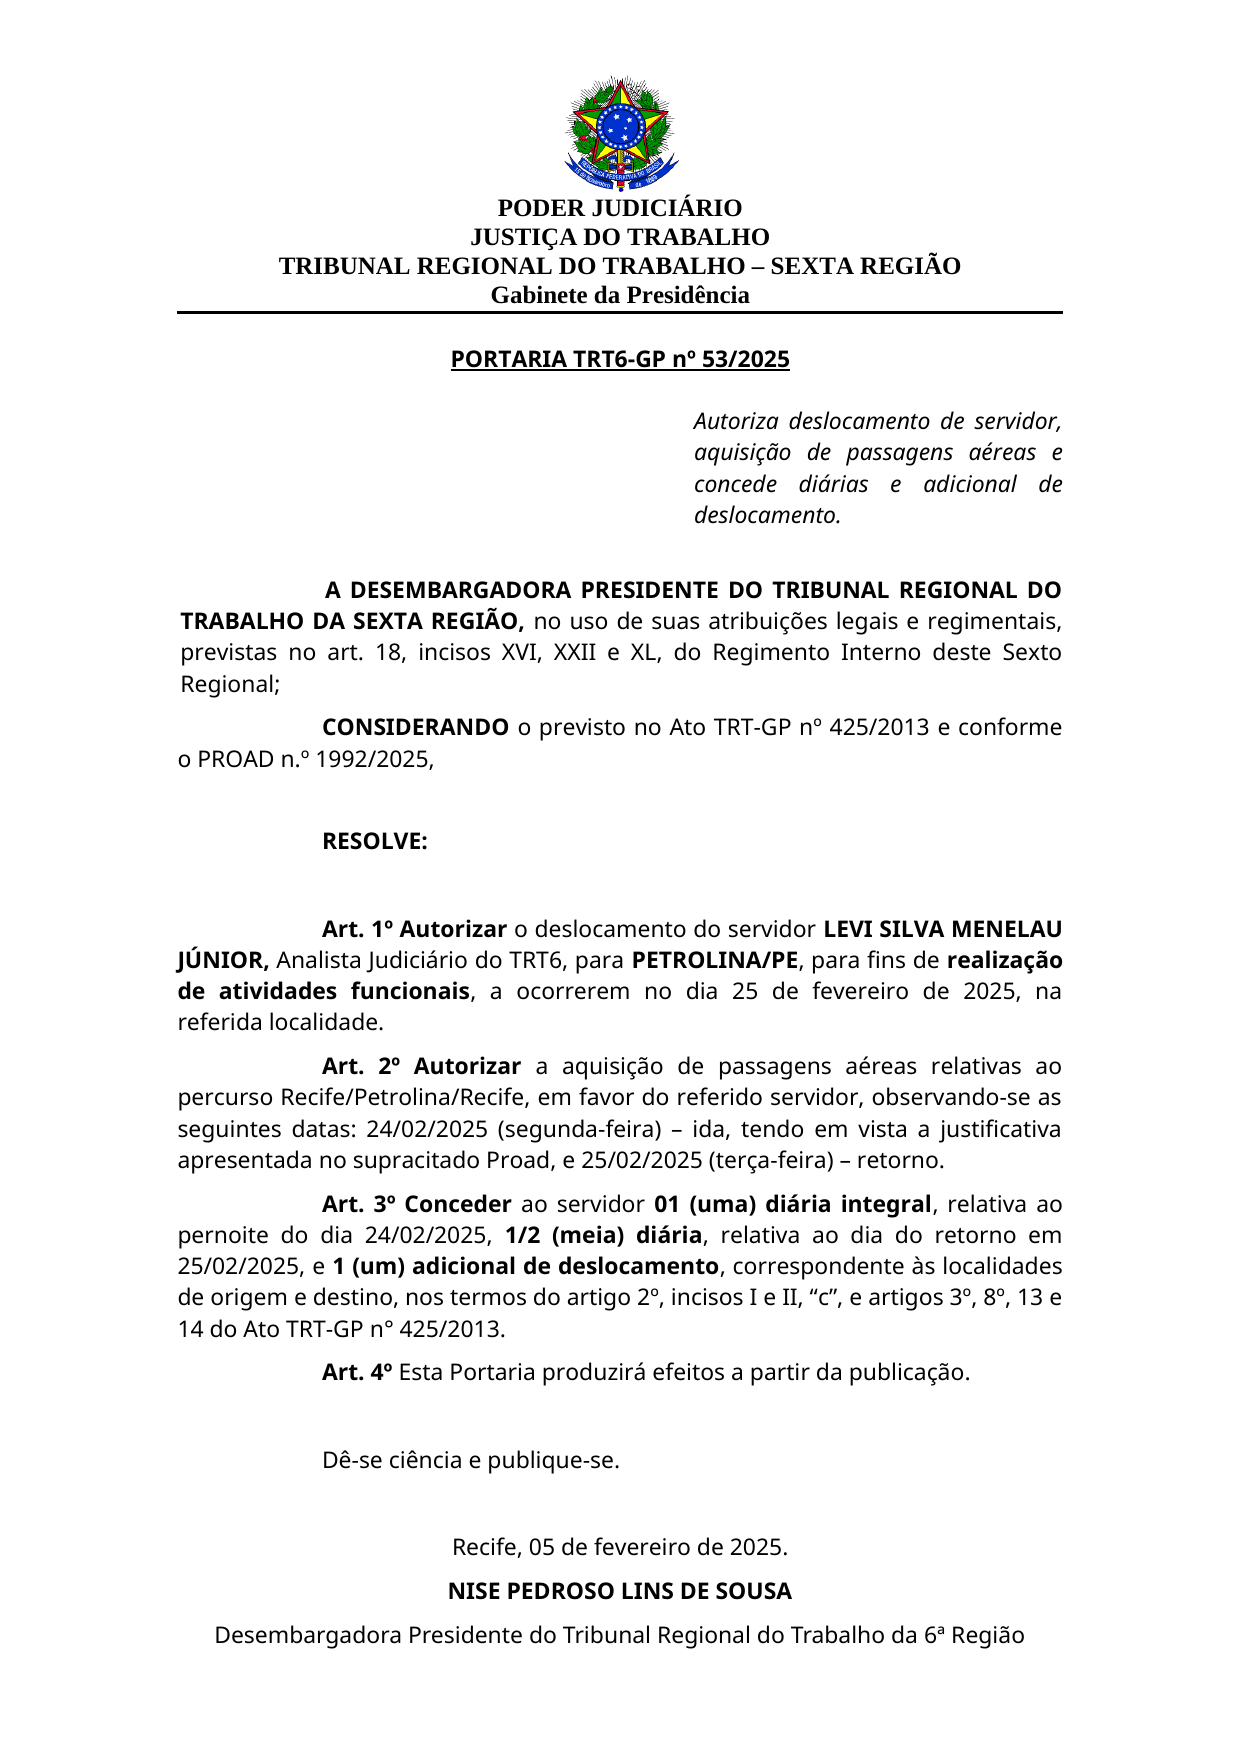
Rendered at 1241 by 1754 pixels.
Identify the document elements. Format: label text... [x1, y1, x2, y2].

text Art. 1º Autorizar o deslocamento do servidor LEVI SILVA MENELAU JÚNIOR, Analista Judiciário do TRT6, para PETROLINA/PE, para fins de realização de atividades funcionais, a ocorrerem no dia 25 de fevereiro de 2025, na referida localidade. [177, 913, 1063, 1038]
text RESOLVE: [177, 825, 1063, 856]
text NISE PEDROSO LINS DE SOUSA [177, 1575, 1062, 1606]
text Art. 3º Conceder ao servidor 01 (uma) diária integral, relativa ao pernoite do dia 24/02/2025, 1/2 (meia) diária, relativa ao dia do retorno em 25/02/2025, e 1 (um) adicional de deslocamento, correspondente às localidades de origem e destino, nos termos do artigo 2º, incisos I e II, “c”, e artigos 3º, 8º, 13 e 14 do Ato TRT-GP n° 425/2013. [177, 1188, 1063, 1344]
text Autoriza deslocamento de servidor, aquisição de passagens aéreas e concede diárias e adicional de deslocamento. [694, 405, 1063, 530]
text Art. 4º Esta Portaria produzirá efeitos a partir da publicação. [177, 1356, 1063, 1388]
text PORTARIA TRT6-GP nº 53/2025 [177, 342, 1063, 374]
text CONSIDERANDO o previsto no Ato TRT-GP nº 425/2013 e conforme o PROAD n.º 1992/2025, [177, 711, 1063, 774]
text Desembargadora Presidente do Tribunal Regional do Trabalho da 6ª Região [177, 1619, 1062, 1650]
picture [558, 72, 682, 194]
text Art. 2º Autorizar a aquisição de passagens aéreas relativas ao percurso Recife/Petrolina/Recife, em favor do referido servidor, observando-se as seguintes datas: 24/02/2025 (segunda-feira) – ida, tendo em vista a justificativa apresentada no supracitado Proad, e 25/02/2025 (terça-feira) – retorno. [177, 1050, 1063, 1175]
text Recife, 05 de fevereiro de 2025. [177, 1531, 1063, 1563]
text Dê-se ciência e publique-se. [177, 1444, 1063, 1475]
text A DESEMBARGADORA PRESIDENTE DO TRIBUNAL REGIONAL DO TRABALHO DA SEXTA REGIÃO, no uso de suas atribuições legais e regimentais, previstas no art. 18, incisos XVI, XXII e XL, do Regimento Interno deste Sexto Regional; [180, 574, 1063, 699]
